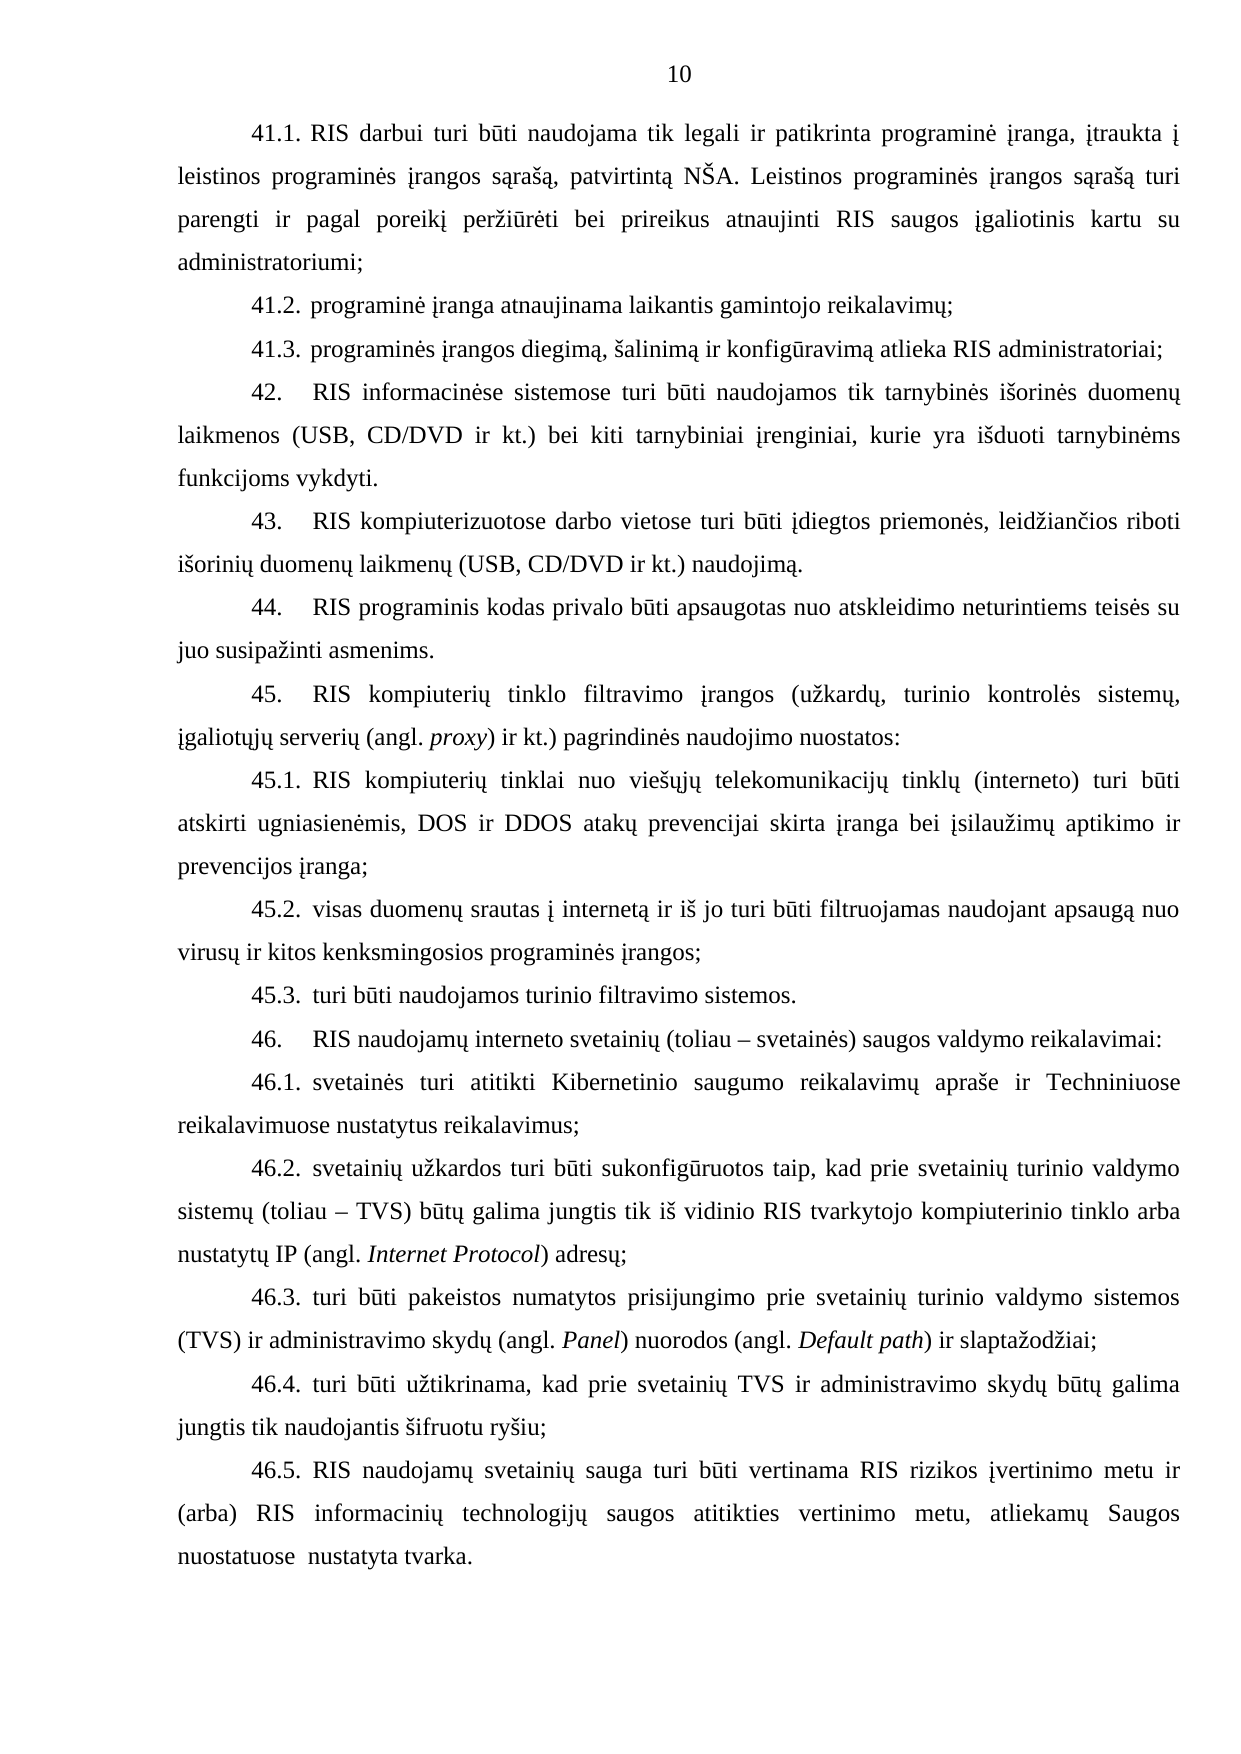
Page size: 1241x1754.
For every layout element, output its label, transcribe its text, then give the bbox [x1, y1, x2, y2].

text 41.3. programinės įrangos diegimą, šalinimą ir konfigūravimą atlieka RIS administratoriai; [177, 334, 1181, 362]
text 42. RIS informacinėse sistemose turi būti naudojamos tik tarnybinės išorinės duomenų laikmenos (USB, CD/DVD ir kt.) bei kiti tarnybiniai įrenginiai, kurie yra išduoti tarnybinėms funkcijoms vykdyti. [177, 377, 1181, 492]
text 46.5. RIS naudojamų svetainių sauga turi būti vertinama RIS rizikos įvertinimo metu ir (arba) RIS informacinių technologijų saugos atitikties vertinimo metu, atliekamų Saugos nuostatuose nustatyta tvarka. [177, 1455, 1181, 1570]
text 44. RIS programinis kodas privalo būti apsaugotas nuo atskleidimo neturintiems teisės su juo susipažinti asmenims. [177, 592, 1181, 664]
text 46.4. turi būti užtikrinama, kad prie svetainių TVS ir administravimo skydų būtų galima jungtis tik naudojantis šifruotu ryšiu; [177, 1369, 1181, 1441]
text 46.1. svetainės turi atitikti Kibernetinio saugumo reikalavimų apraše ir Techniniuose reikalavimuose nustatytus reikalavimus; [177, 1067, 1181, 1139]
text 41.1. RIS darbui turi būti naudojama tik legali ir patikrinta programinė įranga, įtraukta į leistinos programinės įrangos sąrašą, patvirtintą NŠA. Leistinos programinės įrangos sąrašą turi parengti ir pagal poreikį peržiūrėti bei prireikus atnaujinti RIS saugos įgaliotinis kartu su administratoriumi; [177, 118, 1181, 276]
text 45. RIS kompiuterių tinklo filtravimo įrangos (užkardų, turinio kontrolės sistemų, įgaliotųjų serverių (angl. proxy) ir kt.) pagrindinės naudojimo nuostatos: [177, 679, 1181, 751]
text 45.2. visas duomenų srautas į internetą ir iš jo turi būti filtruojamas naudojant apsaugą nuo virusų ir kitos kenksmingosios programinės įrangos; [177, 894, 1181, 966]
text 41.2. programinė įranga atnaujinama laikantis gamintojo reikalavimų; [177, 291, 1181, 319]
text 46.2. svetainių užkardos turi būti sukonfigūruotos taip, kad prie svetainių turinio valdymo sistemų (toliau – TVS) būtų galima jungtis tik iš vidinio RIS tvarkytojo kompiuterinio tinklo arba nustatytų IP (angl. Internet Protocol) adresų; [177, 1153, 1181, 1268]
text 46.3. turi būti pakeistos numatytos prisijungimo prie svetainių turinio valdymo sistemos (TVS) ir administravimo skydų (angl. Panel) nuorodos (angl. Default path) ir slaptažodžiai; [177, 1282, 1181, 1354]
text 45.1. RIS kompiuterių tinklai nuo viešųjų telekomunikacijų tinklų (interneto) turi būti atskirti ugniasienėmis, DOS ir DDOS atakų prevencijai skirta įranga bei įsilaužimų aptikimo ir prevencijos įranga; [177, 765, 1181, 880]
text 45.3. turi būti naudojamos turinio filtravimo sistemos. [177, 981, 1181, 1009]
text 43. RIS kompiuterizuotose darbo vietose turi būti įdiegtos priemonės, leidžiančios riboti išorinių duomenų laikmenų (USB, CD/DVD ir kt.) naudojimą. [177, 506, 1181, 578]
text 46. RIS naudojamų interneto svetainių (toliau – svetainės) saugos valdymo reikalavimai: [177, 1024, 1181, 1052]
